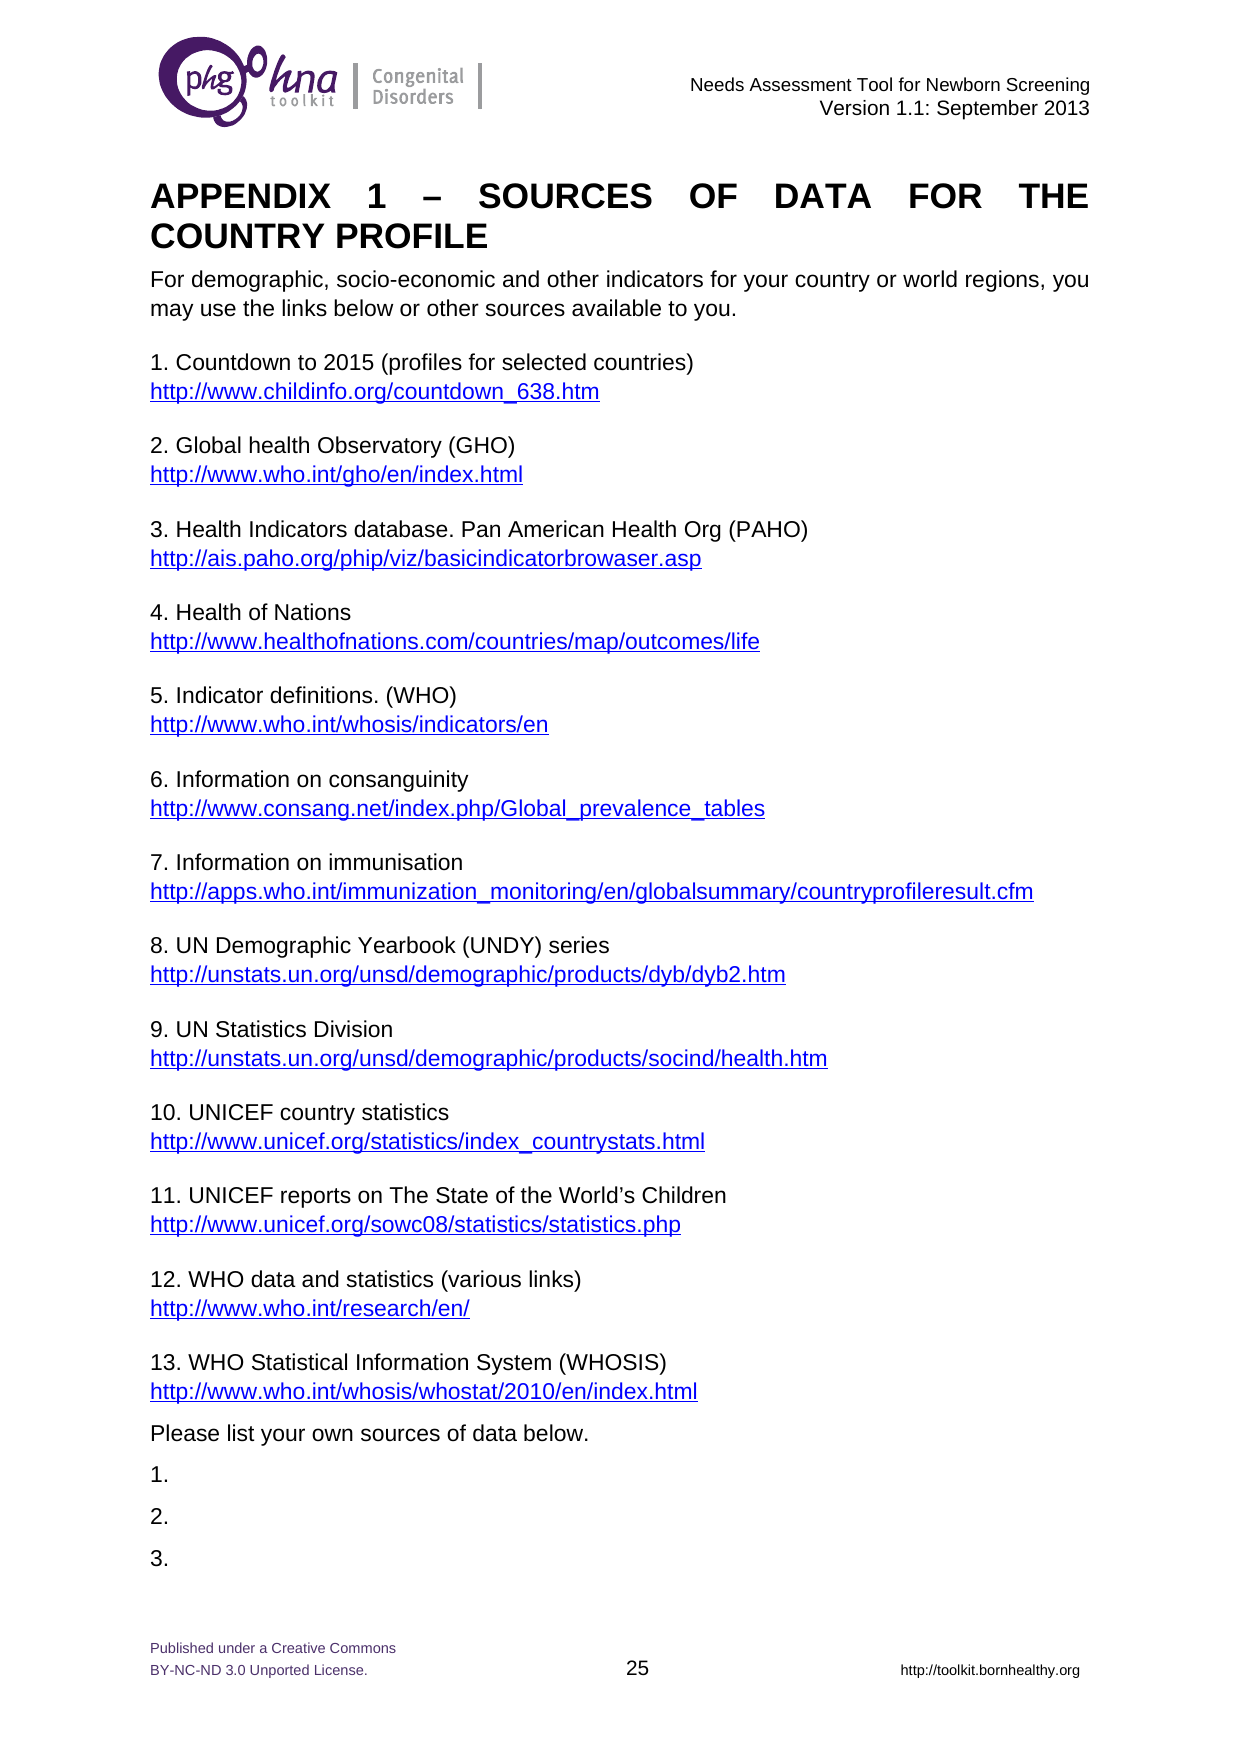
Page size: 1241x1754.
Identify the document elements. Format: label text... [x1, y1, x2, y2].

subtitle 9. UN Statistics Division [150, 1013, 1090, 1042]
subtitle 13. WHO Statistical Information System (WHOSIS) [150, 1346, 1090, 1375]
text http://www.who.int/whosis/indicators/en [150, 708, 1090, 738]
subtitle 12. WHO data and statistics (various links) [150, 1263, 1090, 1292]
text 3. [150, 1542, 1090, 1571]
subtitle 5. Indicator definitions. (WHO) [150, 679, 1090, 708]
subtitle 11. UNICEF reports on The State of the World’s Children [150, 1179, 1090, 1208]
text 2. [150, 1500, 1090, 1529]
subtitle 8. UN Demographic Yearbook (UNDY) series [150, 929, 1090, 958]
subtitle 6. Information on consanguinity [150, 763, 1090, 792]
text Please list your own sources of data below. [150, 1417, 1090, 1446]
text http://unstats.un.org/unsd/demographic/products/socind/health.htm [150, 1042, 1090, 1071]
text http://www.who.int/gho/en/index.html [150, 458, 1090, 488]
subtitle 2. Global health Observatory (GHO) [150, 429, 1090, 458]
subtitle 4. Health of Nations [150, 596, 1090, 625]
subtitle 7. Information on immunisation [150, 846, 1090, 875]
subtitle 1. Countdown to 2015 (profiles for selected countries) [150, 346, 1090, 375]
text http://unstats.un.org/unsd/demographic/products/dyb/dyb2.htm [150, 958, 1090, 988]
text http://www.unicef.org/statistics/index_countrystats.html [150, 1125, 1090, 1154]
text http://www.who.int/whosis/whostat/2010/en/index.html [150, 1375, 1090, 1404]
text http://www.consang.net/index.php/Global_prevalence_tables [150, 792, 1090, 821]
text http://www.who.int/research/en/ [150, 1292, 1090, 1321]
text For demographic, socio-economic and other indicators for your country or world regions, you may use the links below or other sources available to you. [150, 263, 1090, 321]
subtitle 3. Health Indicators database. Pan American Health Org (PAHO) [150, 513, 1090, 542]
subtitle 10. UNICEF country statistics [150, 1096, 1090, 1125]
text http://www.healthofnations.com/countries/map/outcomes/life [150, 625, 1090, 654]
text http://apps.who.int/immunization_monitoring/en/globalsummary/countryprofileresult.cfm [150, 875, 1090, 904]
text http://www.unicef.org/sowc08/statistics/statistics.php [150, 1208, 1090, 1238]
subtitle Appendix 1 – Sources of data for the Country Profile [150, 175, 1090, 256]
text http://ais.paho.org/phip/viz/basicindicatorbrowaser.asp [150, 542, 1090, 571]
text http://www.childinfo.org/countdown_638.htm [150, 375, 1090, 404]
text 1. [150, 1458, 1090, 1488]
